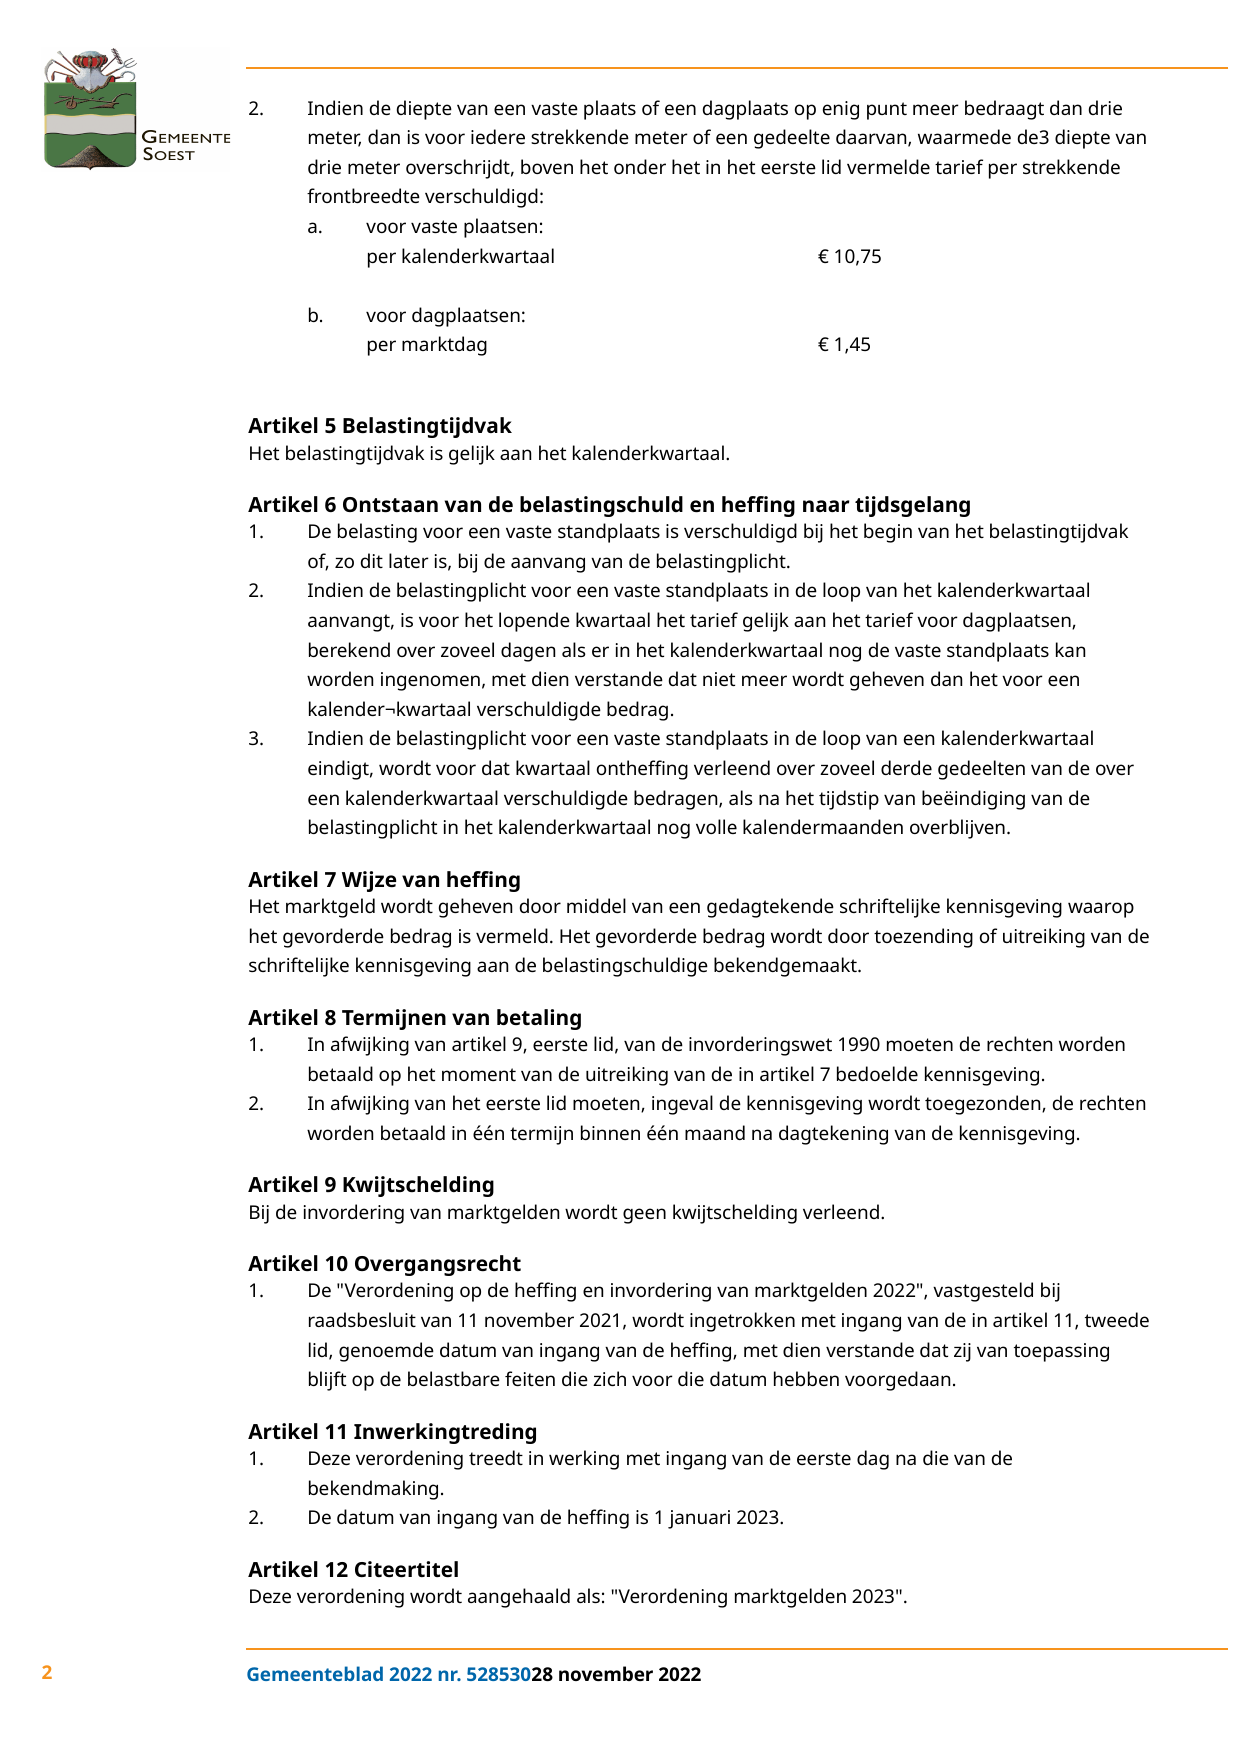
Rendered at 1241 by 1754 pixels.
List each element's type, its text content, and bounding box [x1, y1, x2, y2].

list Indien de belastingplicht voor een vaste standplaats in de loop van een kalenderkwartaal eindigt, wordt voor dat kwartaal ontheffing verleend over zoveel derde gedeelten van de over een kalenderkwartaal verschuldigde bedragen, als na het tijdstip van beëindiging van de belastingplicht in het kalenderkwartaal nog volle kalendermaanden overblijven. [248, 726, 1152, 840]
text Artikel 6 Ontstaan van de belastingschuld en heffing naar tijdsgelang [248, 490, 1152, 518]
list voor vaste plaatsen: [307, 213, 1152, 239]
text Artikel 7 Wijze van heffing [248, 865, 1152, 893]
text Artikel 10 Overgangsrecht [248, 1249, 1152, 1278]
text Het marktgeld wordt geheven door middel van een gedagtekende schriftelijke kennisgeving waarop het gevorderde bedrag is vermeld. Het gevorderde bedrag wordt door toezending of uitreiking van de schriftelijke kennisgeving aan de belastingschuldige bekendgemaakt. [248, 893, 1152, 978]
list De belasting voor een vaste standplaats is verschuldigd bij het begin van het belastingtijdvak of, zo dit later is, bij de aanvang van de belastingplicht. [248, 518, 1152, 574]
text Artikel 12 Citeertitel [248, 1555, 1152, 1583]
text Artikel 11 Inwerkingtreding [248, 1417, 1152, 1445]
table_header per marktdag [366, 331, 818, 357]
text Artikel 9 Kwijtschelding [248, 1170, 1152, 1199]
list voor dagplaatsen: [307, 302, 1152, 327]
list De "Verordening op de heffing en invordering van marktgelden 2022", vastgesteld bij raadsbesluit van 11 november 2021, wordt ingetrokken met ingang van de in artikel 11, tweede lid, genoemde datum van ingang van de heffing, met dien verstande dat zij van toepassing blijft op de belastbare feiten die zich voor die datum hebben voorgedaan. [248, 1278, 1152, 1392]
list Deze verordening treedt in werking met ingang van de eerste dag na die van de bekendmaking. [248, 1445, 1152, 1501]
table_header per kalenderkwartaal [366, 243, 818, 268]
text Deze verordening wordt aangehaald als: "Verordening marktgelden 2023". [248, 1583, 1152, 1609]
list In afwijking van artikel 9, eerste lid, van de invorderingswet 1990 moeten de rechten worden betaald op het moment van de uitreiking van de in artikel 7 bedoelde kennisgeving. [248, 1031, 1152, 1087]
list De datum van ingang van de heffing is 1 januari 2023. [248, 1504, 1152, 1530]
text Artikel 5 Belastingtijdvak [248, 411, 1152, 440]
list Indien de diepte van een vaste plaats of een dagplaats op enig punt meer bedraagt dan drie meter, dan is voor iedere strekkende meter of een gedeelte daarvan, waarmede de3 diepte van drie meter overschrijdt, boven het onder het in het eerste lid vermelde tarief per strekkende frontbreedte verschuldigd: [248, 95, 1152, 209]
text Bij de invordering van marktgelden wordt geen kwijtschelding verleend. [248, 1199, 1152, 1224]
picture [41, 47, 231, 172]
table_header € 1,45 [818, 331, 1240, 357]
list Indien de belastingplicht voor een vaste standplaats in de loop van het kalenderkwartaal aanvangt, is voor het lopende kwartaal het tarief gelijk aan het tarief voor dagplaatsen, berekend over zoveel dagen als er in het kalenderkwartaal nog de vaste standplaats kan worden ingenomen, met dien verstande dat niet meer wordt geheven dan het voor een kalender¬kwartaal verschuldigde bedrag. [248, 578, 1152, 722]
table_header € 10,75 [818, 243, 1240, 268]
text Artikel 8 Termijnen van betaling [248, 1003, 1152, 1031]
list In afwijking van het eerste lid moeten, ingeval de kennisgeving wordt toegezonden, de rechten worden betaald in één termijn binnen één maand na dagtekening van de kennisgeving. [248, 1090, 1152, 1146]
text Het belastingtijdvak is gelijk aan het kalenderkwartaal. [248, 440, 1152, 465]
